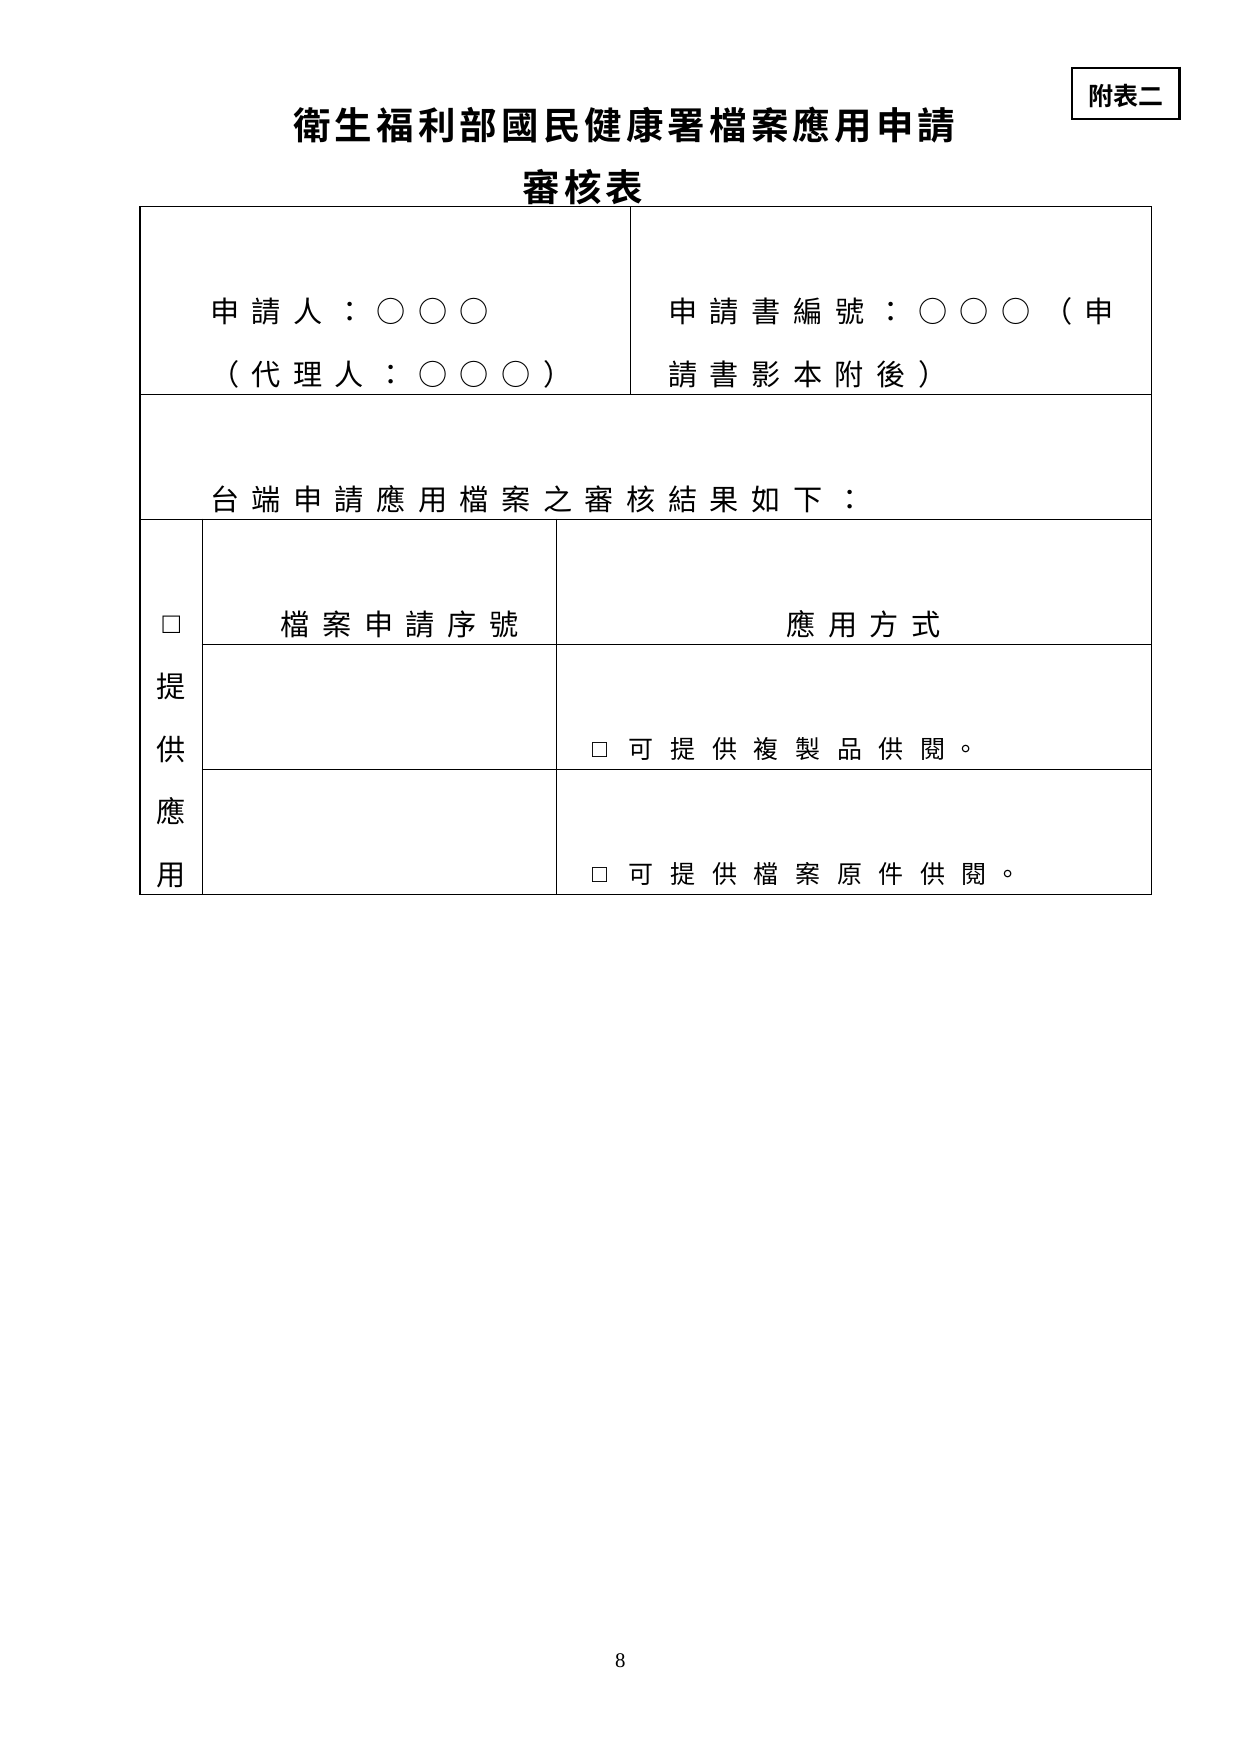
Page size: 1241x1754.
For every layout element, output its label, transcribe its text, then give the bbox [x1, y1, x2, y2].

table_header 申請人：○○○ （代理人：○○○） [141, 207, 630, 393]
table_cell □ 提 供 應 用 [141, 520, 202, 893]
table_header 申請書編號：○○○（申請書影本附後） [631, 207, 1151, 393]
table_cell [203, 770, 556, 893]
table_cell 檔案申請序號 [203, 520, 556, 643]
text 附表二 [1088, 76, 1163, 110]
table_cell □可提供複製品供閱。 [557, 645, 1151, 768]
text [1073, 69, 1178, 118]
table_cell □可提供檔案原件供閱。 [557, 770, 1151, 893]
table_cell 應用方式 [557, 520, 1151, 643]
table_cell [203, 645, 556, 768]
table_cell 台端申請應用檔案之審核結果如下： [141, 395, 1151, 518]
text 衛生福利部國民健康署檔案應用申請審核表 [203, 81, 962, 206]
